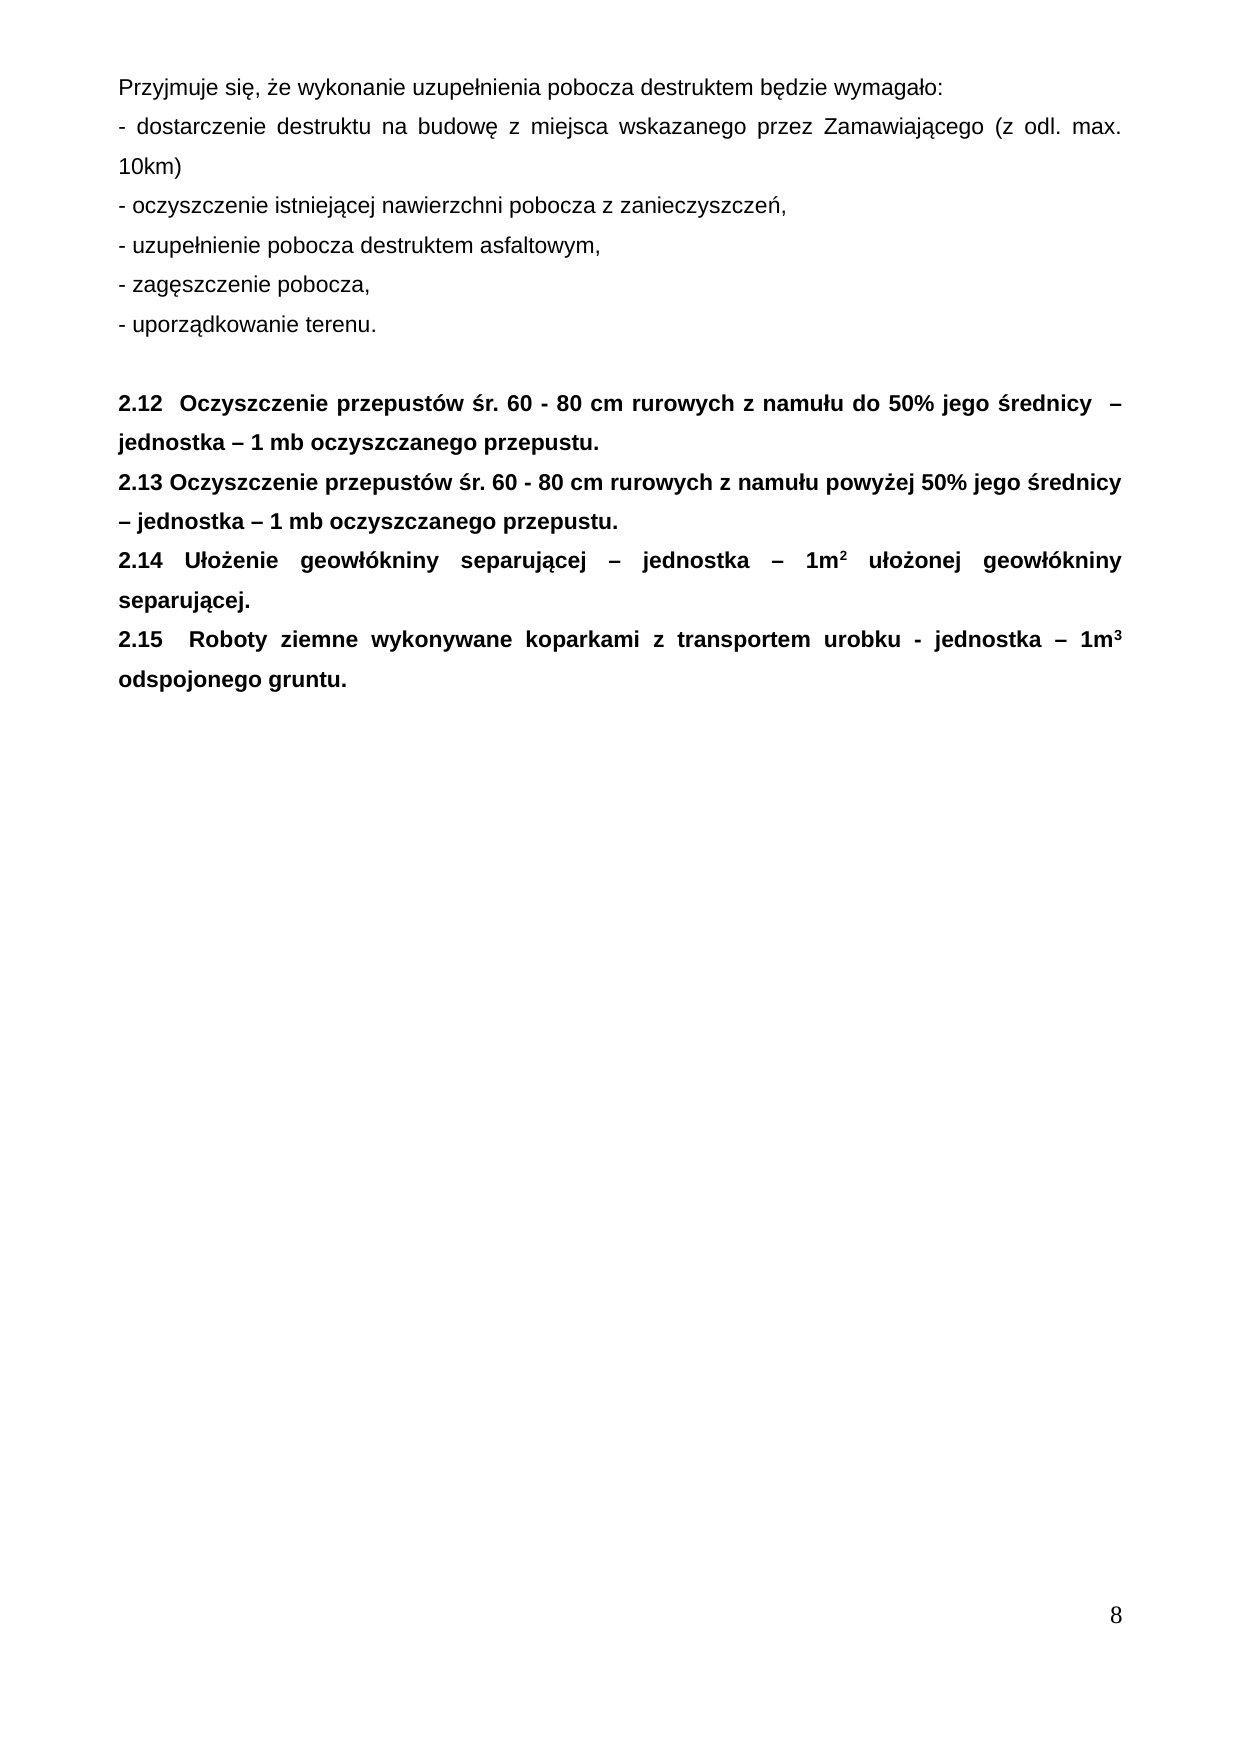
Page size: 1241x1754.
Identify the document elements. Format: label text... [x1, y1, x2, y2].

list - zagęszczenie pobocza, [118, 271, 1122, 297]
list - dostarczenie destruktu na budowę z miejsca wskazanego przez Zamawiającego (z odl. max. 10km) [118, 113, 1122, 179]
text 2.12 Oczyszczenie przepustów śr. 60 - 80 cm rurowych z namułu do 50% jego średnicy – jednostka – 1 mb oczyszczanego przepustu. [118, 389, 1122, 455]
list - oczyszczenie istniejącej nawierzchni pobocza z zanieczyszczeń, [118, 192, 1122, 218]
text Przyjmuje się, że wykonanie uzupełnienia pobocza destruktem będzie wymagało: [118, 74, 1122, 100]
text 2.15 Roboty ziemne wykonywane koparkami z transportem urobku - jednostka – 1m3 odspojonego gruntu. [118, 626, 1122, 692]
text 2.14 Ułożenie geowłókniny separującej – jednostka – 1m2 ułożonej geowłókniny separującej. [118, 547, 1122, 613]
text 2.13 Oczyszczenie przepustów śr. 60 - 80 cm rurowych z namułu powyżej 50% jego średnicy – jednostka – 1 mb oczyszczanego przepustu. [118, 468, 1122, 534]
list - uporządkowanie terenu. [118, 311, 1122, 337]
list - uzupełnienie pobocza destruktem asfaltowym, [118, 232, 1122, 258]
